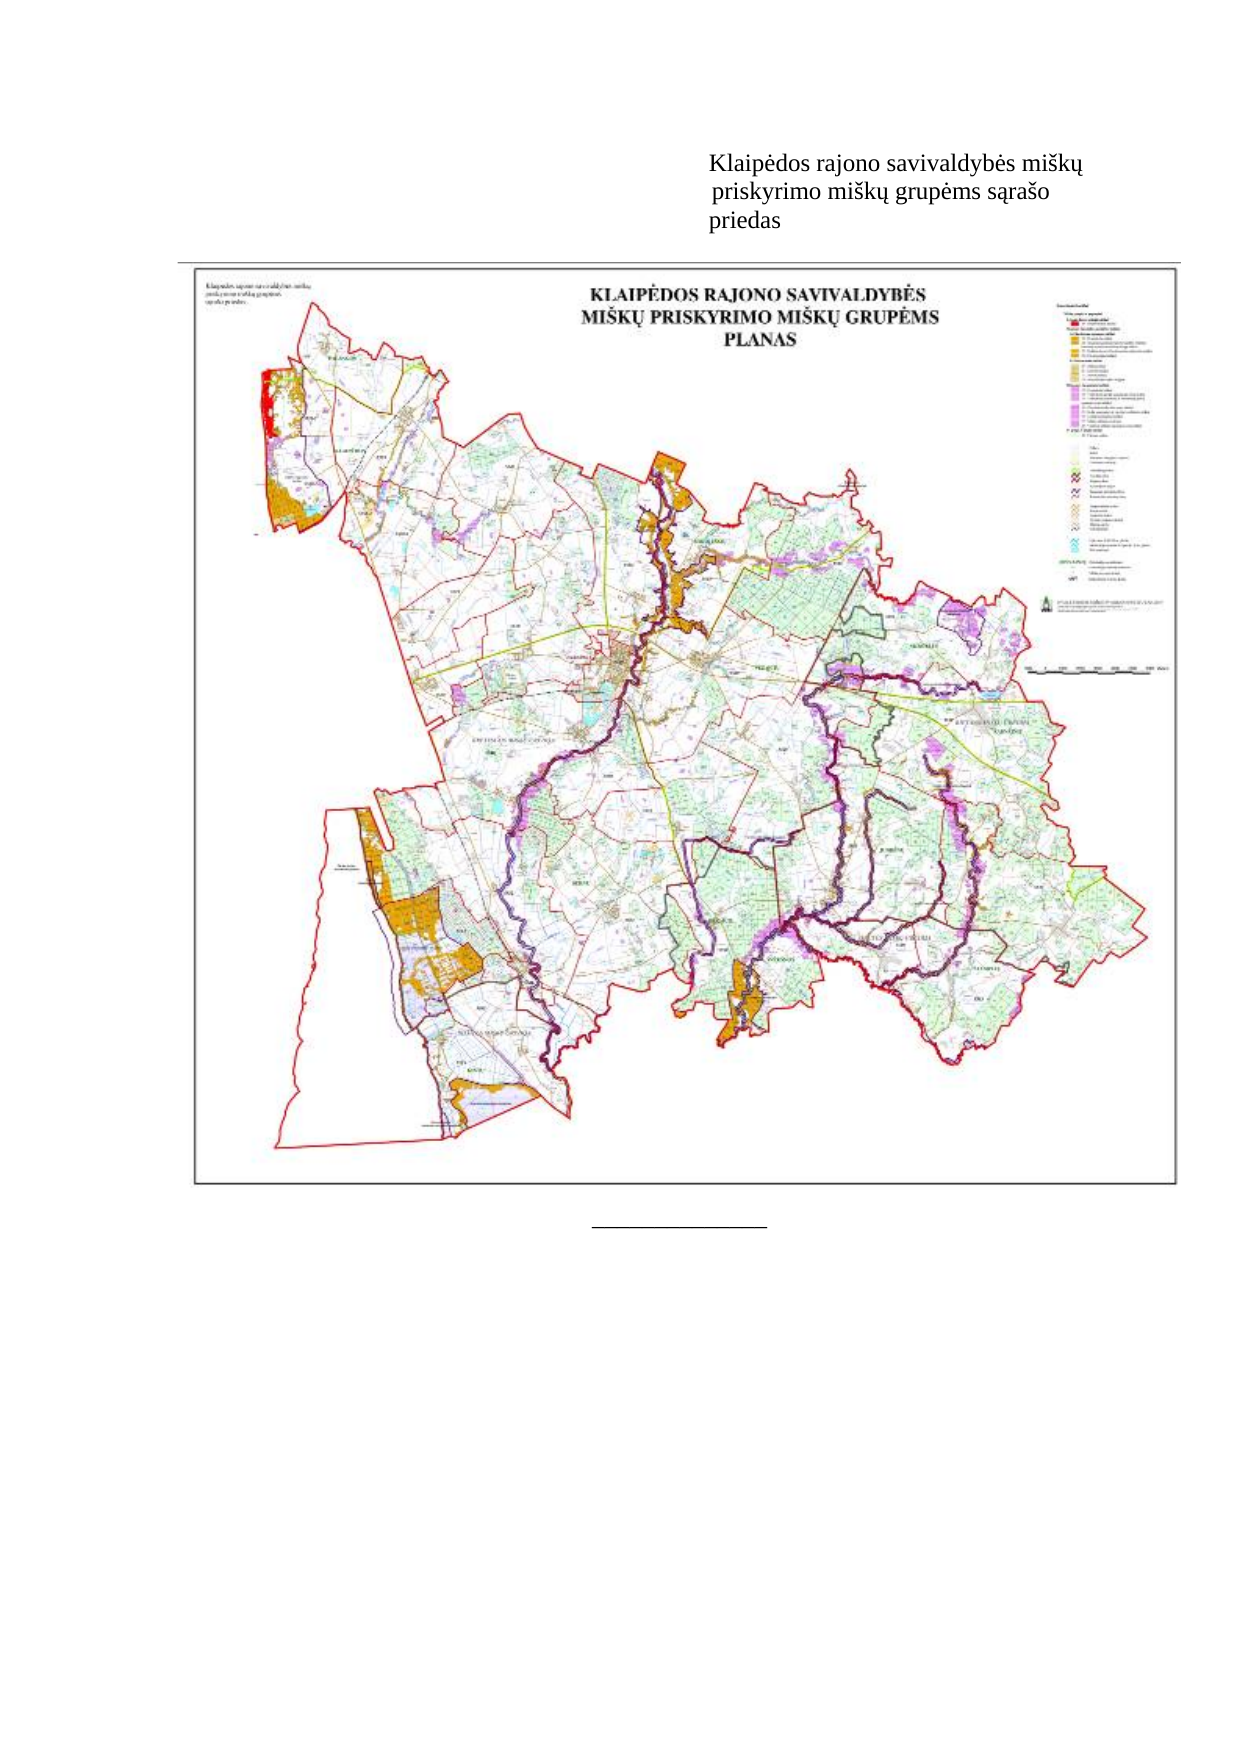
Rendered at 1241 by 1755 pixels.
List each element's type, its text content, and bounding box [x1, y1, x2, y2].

text Klaipėdos rajono savivaldybės miškų priskyrimo miškų grupėms sąrašo [709, 148, 1181, 205]
text ______________ [177, 1202, 1181, 1230]
text priedas [177, 205, 1181, 234]
